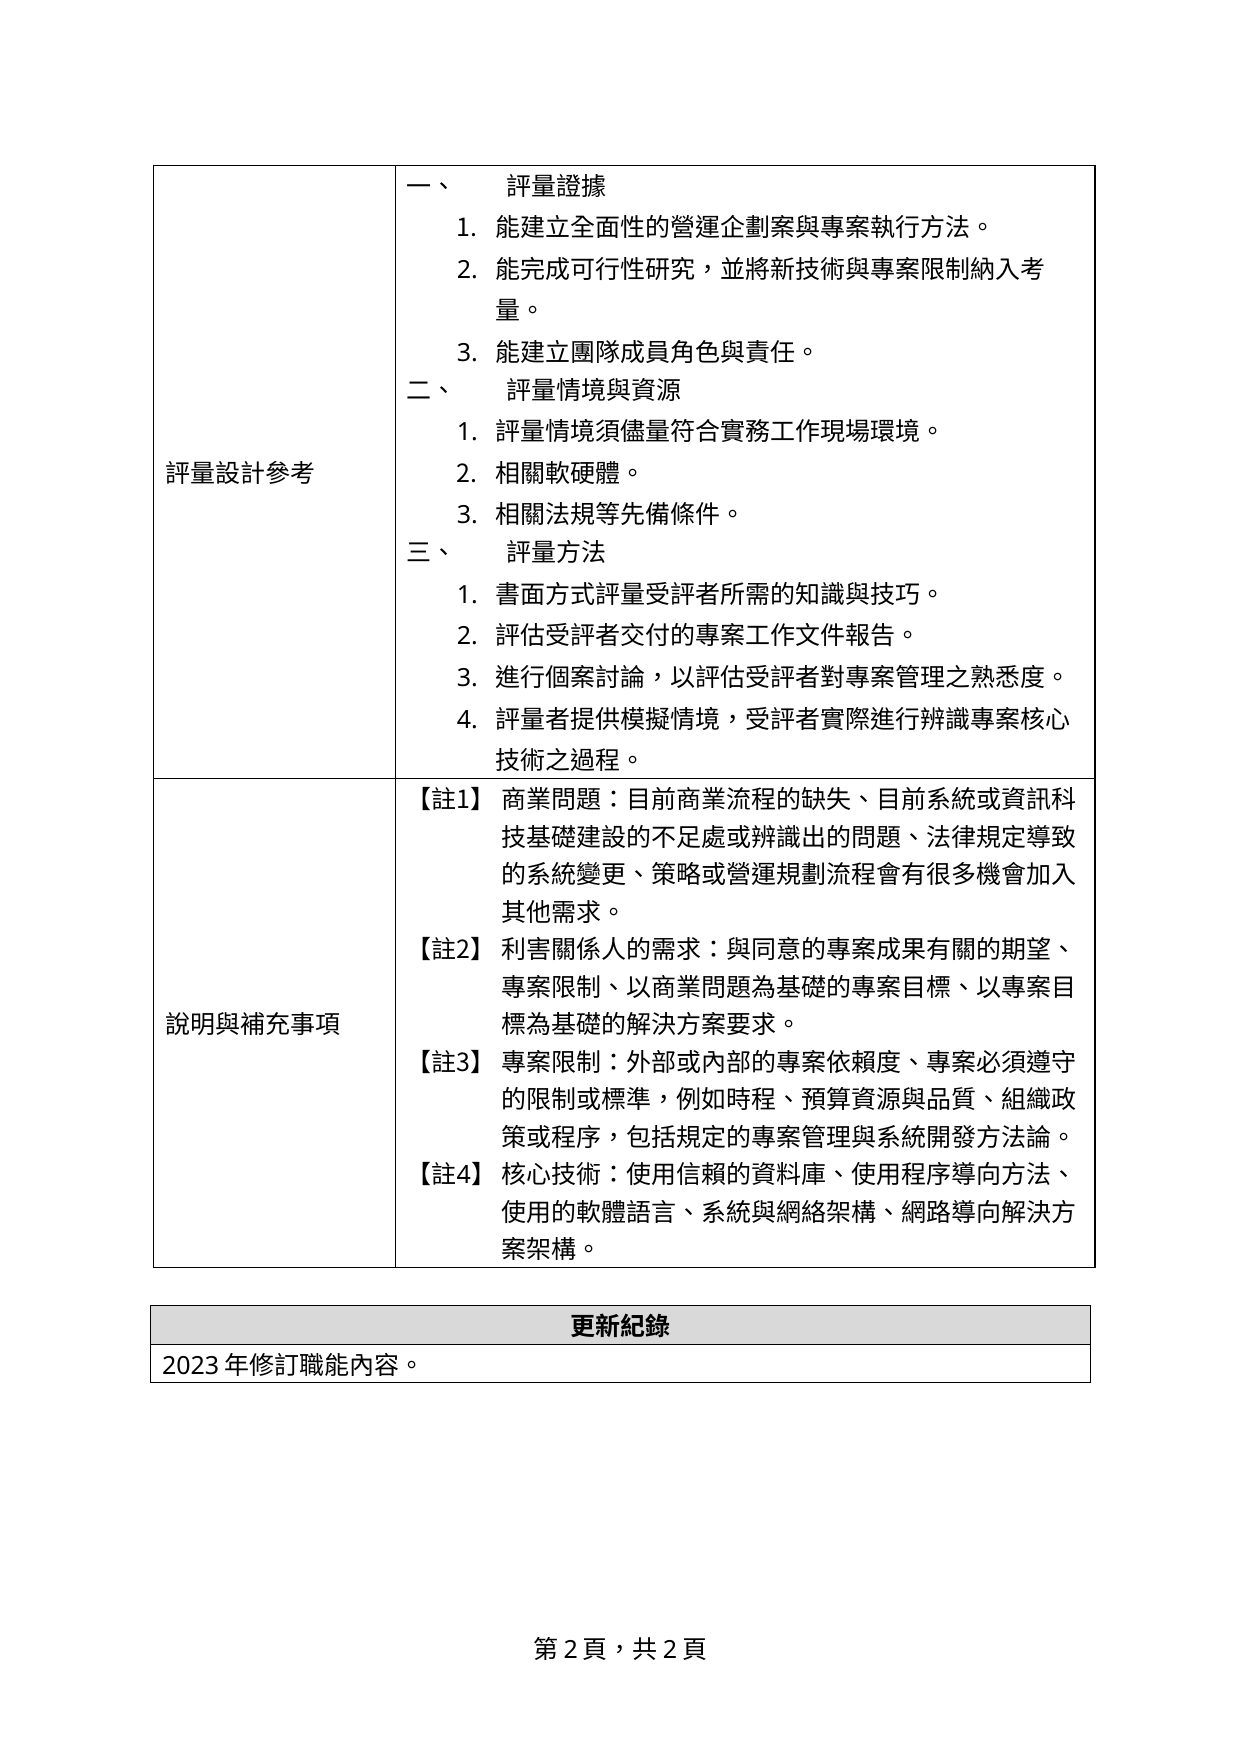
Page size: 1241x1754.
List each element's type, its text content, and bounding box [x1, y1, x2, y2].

table_cell 2023年修訂職能內容。 [151, 1345, 1090, 1382]
table_cell 評量設計參考 [154, 166, 395, 778]
table_cell 評量證據 能建立全面性的營運企劃案與專案執行方法。 能完成可行性研究，並將新技術與專案限制納入考量。 能建立團隊成員角色與責任。 評量情境與資源 評量情境須儘量符合實務工作現場環境。 相關軟硬體。 相關法規等先備條件。 評量方法 書面方式評量受評者所需的知識與技巧。 評估受評者交付的專案工作文件報告。 進行個案討論，以評估受評者對專案管理之熟悉度。 評量者提供模擬情境，受評者實際進行辨識專案核心技術之過程。 [396, 166, 1094, 778]
table_cell 說明與補充事項 [154, 779, 395, 1267]
table_header 更新紀錄 [151, 1306, 1090, 1344]
table_cell 商業問題：目前商業流程的缺失、目前系統或資訊科技基礎建設的不足處或辨識出的問題、法律規定導致的系統變更、策略或營運規劃流程會有很多機會加入其他需求。 利害關係人的需求：與同意的專案成果有關的期望、專案限制、以商業問題為基礎的專案目標、以專案目標為基礎的解決方案要求。 專案限制：外部或內部的專案依賴度、專案必須遵守的限制或標準，例如時程、預算資源與品質、組織政策或程序，包括規定的專案管理與系統開發方法論。 核心技術：使用信賴的資料庫、使用程序導向方法、使用的軟體語言、系統與網絡架構、網路導向解決方案架構。 [396, 779, 1094, 1267]
